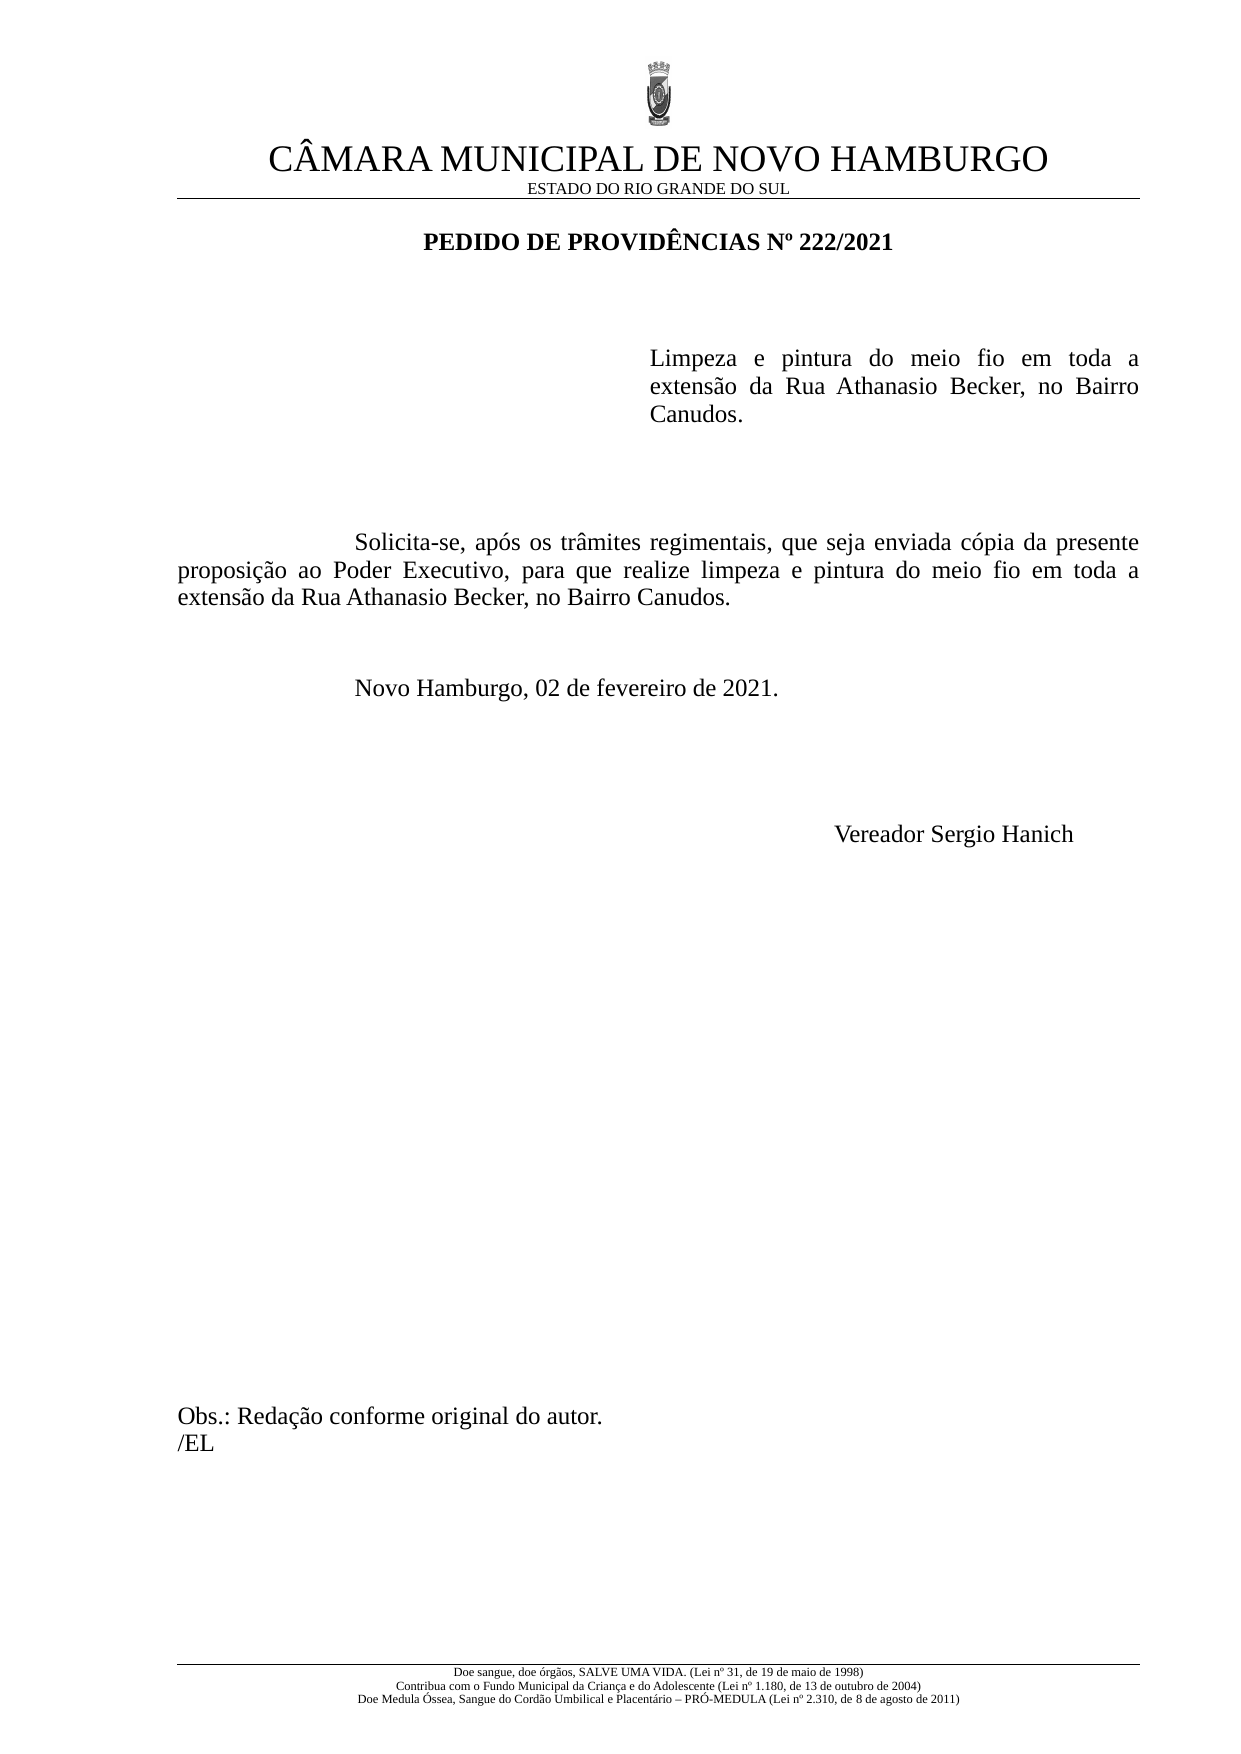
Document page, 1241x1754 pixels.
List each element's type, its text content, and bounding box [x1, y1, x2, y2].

text Limpeza e pintura do meio fio em toda a extensão da Rua Athanasio Becker, no Bairro Canudos. [649, 344, 1140, 428]
text Novo Hamburgo, 02 de fevereiro de 2021. [177, 674, 1140, 702]
text Solicita-se, após os trâmites regimentais, que seja enviada cópia da presente proposição ao Poder Executivo, para que realize limpeza e pintura do meio fio em toda a extensão da Rua Athanasio Becker, no Bairro Canudos. [177, 528, 1140, 611]
text /EL [177, 1429, 1140, 1457]
text PEDIDO DE PROVIDÊNCIAS Nº 222/2021 [177, 228, 1140, 256]
text Obs.: Redação conforme original do autor. [177, 1402, 1140, 1429]
text Vereador Sergio Hanich [768, 820, 1140, 848]
